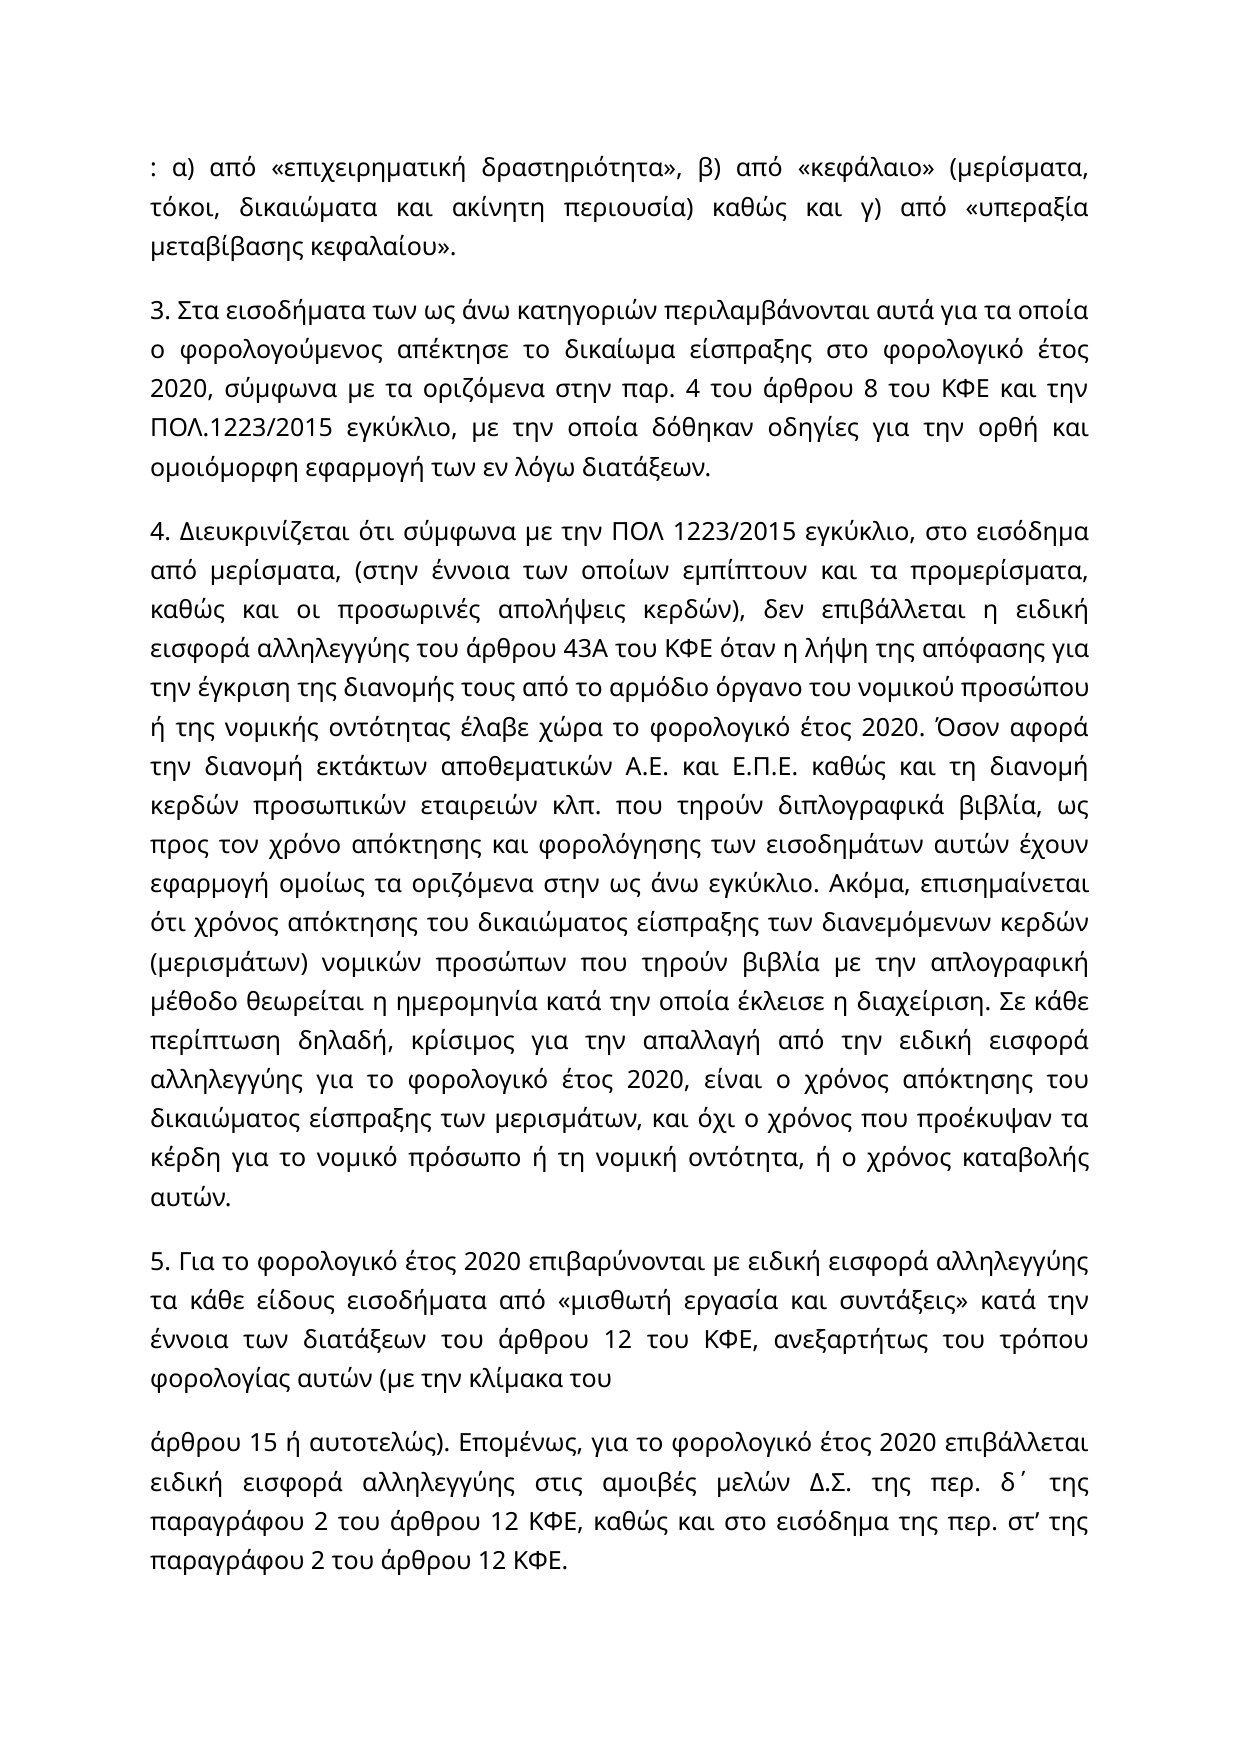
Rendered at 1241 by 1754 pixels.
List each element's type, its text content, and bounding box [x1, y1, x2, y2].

text 4. Διευκρινίζεται ότι σύμφωνα με την ΠΟΛ 1223/2015 εγκύκλιο, στο εισόδημα από μερίσματα, (στην έννοια των οποίων εμπίπτουν και τα προμερίσματα, καθώς και οι προσωρινές απολήψεις κερδών), δεν επιβάλλεται η ειδική εισφορά αλληλεγγύης του άρθρου 43Α του ΚΦΕ όταν η λήψη της απόφασης για την έγκριση της διανομής τους από το αρμόδιο όργανο του νομικού προσώπου ή της νομικής οντότητας έλαβε χώρα το φορολογικό έτος 2020. Όσον αφορά την διανομή εκτάκτων αποθεματικών Α.Ε. και Ε.Π.Ε. καθώς και τη διανομή κερδών προσωπικών εταιρειών κλπ. που τηρούν διπλογραφικά βιβλία, ως προς τον χρόνο απόκτησης και φορολόγησης των εισοδημάτων αυτών έχουν εφαρμογή ομοίως τα οριζόμενα στην ως άνω εγκύκλιο. Ακόμα, επισημαίνεται ότι χρόνος απόκτησης του δικαιώματος είσπραξης των διανεμόμενων κερδών (μερισμάτων) νομικών προσώπων που τηρούν βιβλία με την απλογραφική μέθοδο θεωρείται η ημερομηνία κατά την οποία έκλεισε η διαχείριση. Σε κάθε περίπτωση δηλαδή, κρίσιμος για την απαλλαγή από την ειδική εισφορά αλληλεγγύης για το φορολογικό έτος 2020, είναι ο χρόνος απόκτησης του δικαιώματος είσπραξης των μερισμάτων, και όχι ο χρόνος που προέκυψαν τα κέρδη για το νομικό πρόσωπο ή τη νομική οντότητα, ή ο χρόνος καταβολής αυτών. [150, 513, 1090, 1213]
text 5. Για το φορολογικό έτος 2020 επιβαρύνονται με ειδική εισφορά αλληλεγγύης τα κάθε είδους εισοδήματα από «μισθωτή εργασία και συντάξεις» κατά την έννοια των διατάξεων του άρθρου 12 του ΚΦΕ, ανεξαρτήτως του τρόπου φορολογίας αυτών (με την κλίμακα του [150, 1243, 1090, 1395]
text : α) από «επιχειρηματική δραστηριότητα», β) από «κεφάλαιο» (μερίσματα, τόκοι, δικαιώματα και ακίνητη περιουσία) καθώς και γ) από «υπεραξία μεταβίβασης κεφαλαίου». [150, 150, 1090, 262]
text άρθρου 15 ή αυτοτελώς). Επομένως, για το φορολογικό έτος 2020 επιβάλλεται ειδική εισφορά αλληλεγγύης στις αμοιβές μελών Δ.Σ. της περ. δ΄ της παραγράφου 2 του άρθρου 12 ΚΦΕ, καθώς και στο εισόδημα της περ. στ’ της παραγράφου 2 του άρθρου 12 ΚΦΕ. [150, 1425, 1090, 1577]
text 3. Στα εισοδήματα των ως άνω κατηγοριών περιλαμβάνονται αυτά για τα οποία ο φορολογούμενος απέκτησε το δικαίωμα είσπραξης στο φορολογικό έτος 2020, σύμφωνα με τα οριζόμενα στην παρ. 4 του άρθρου 8 του ΚΦΕ και την ΠΟΛ.1223/2015 εγκύκλιο, με την οποία δόθηκαν οδηγίες για την ορθή και ομοιόμορφη εφαρμογή των εν λόγω διατάξεων. [150, 292, 1090, 483]
